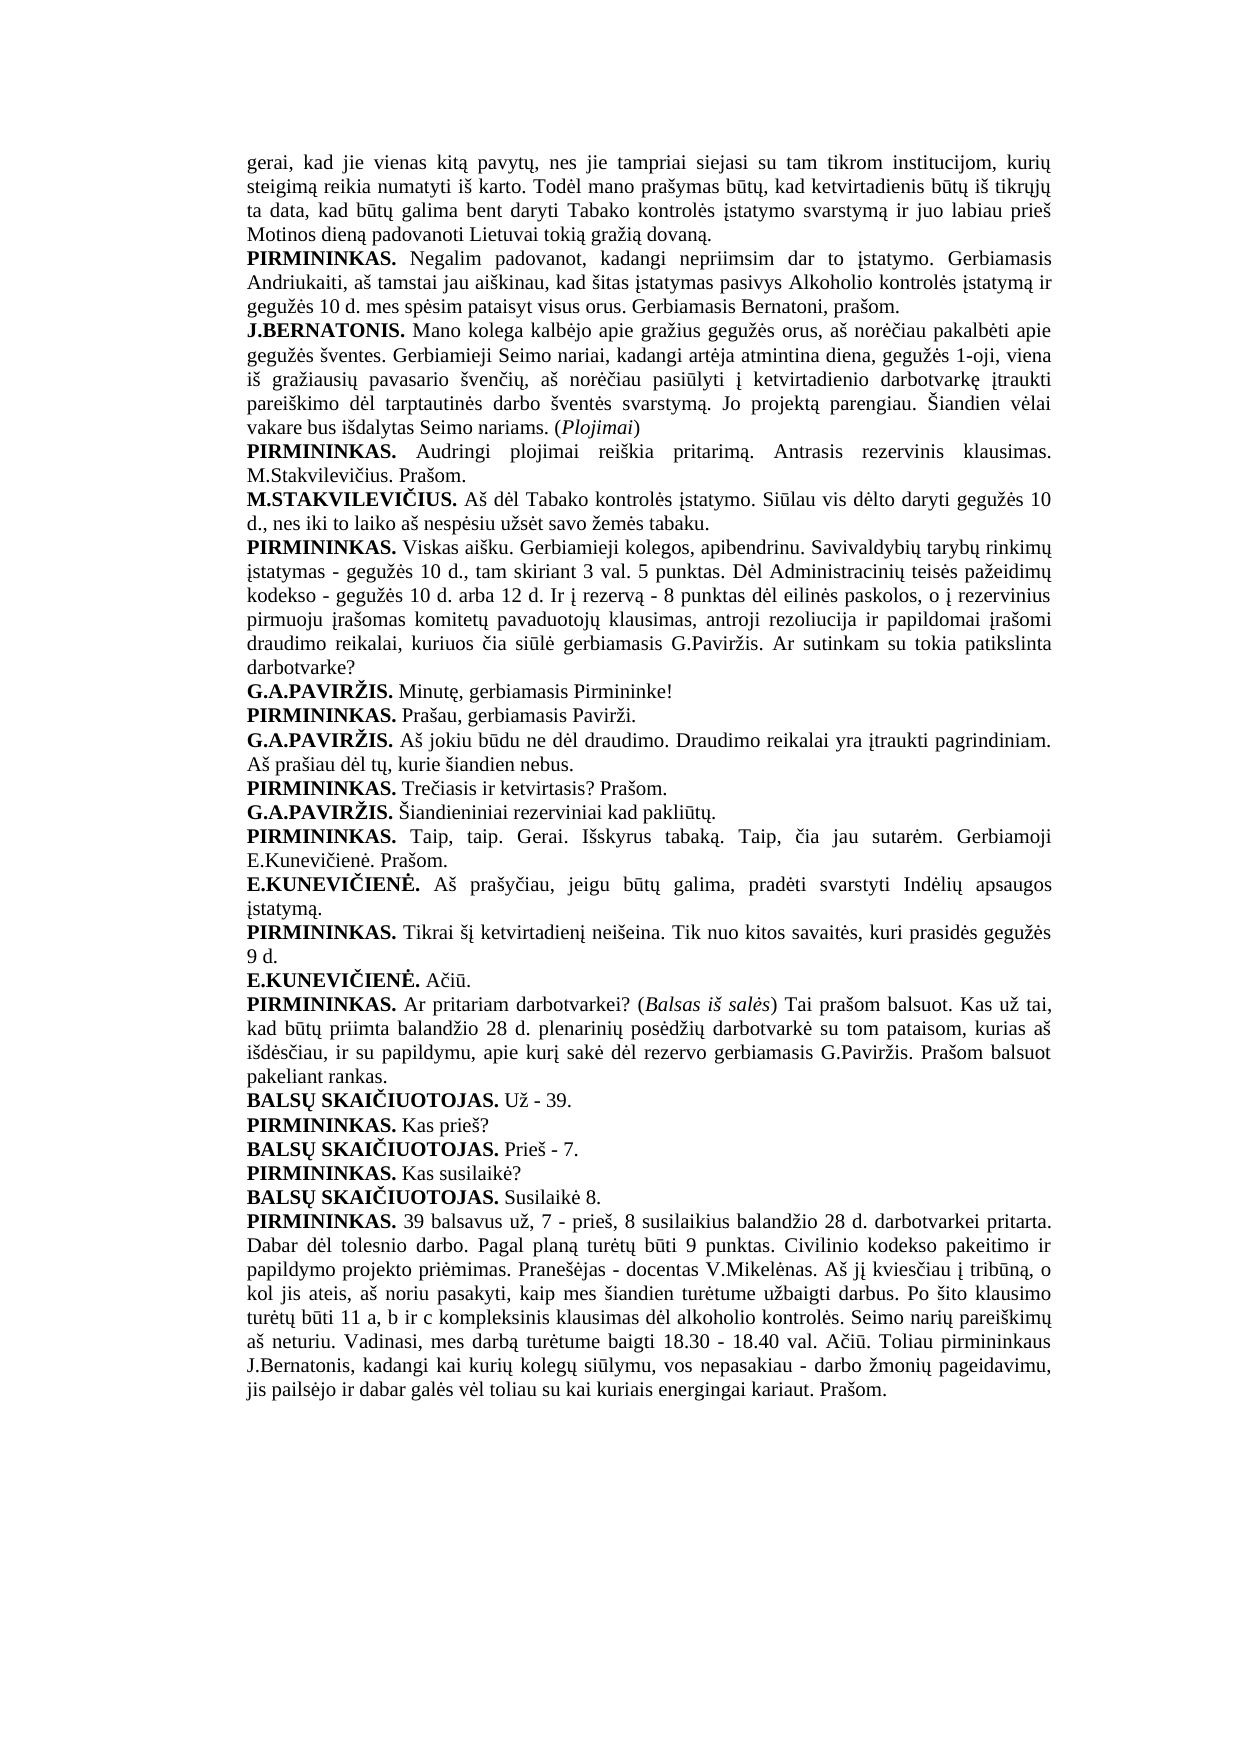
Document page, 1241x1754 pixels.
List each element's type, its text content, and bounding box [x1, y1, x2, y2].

text PIRMININKAS. Negalim padovanot, kadangi nepriimsim dar to įstatymo. Gerbiamasis Andriukaiti, aš tamstai jau aiškinau, kad šitas įstatymas pasivys Alkoholio kontrolės įstatymą ir gegužės 10 d. mes spėsim pataisyt visus orus. Gerbiamasis Bernatoni, prašom. [247, 246, 1053, 318]
text PIRMININKAS. Prašau, gerbiamasis Pavirži. [247, 703, 1053, 727]
text PIRMININKAS. 39 balsavus už, 7 - prieš, 8 susilaikius balandžio 28 d. darbotvarkei pritarta. Dabar dėl tolesnio darbo. Pagal planą turėtų būti 9 punktas. Civilinio kodekso pakeitimo ir papildymo projekto priėmimas. Pranešėjas - docentas V.Mikelėnas. Aš jį kviesčiau į tribūną, o kol jis ateis, aš noriu pasakyti, kaip mes šiandien turėtume užbaigti darbus. Po šito klausimo turėtų būti 11 a, b ir c kompleksinis klausimas dėl alkoholio kontrolės. Seimo narių pareiškimų aš neturiu. Vadinasi, mes darbą turėtume baigti 18.30 - 18.40 val. Ačiū. Toliau pirmininkaus J.Bernatonis, kadangi kai kurių kolegų siūlymu, vos nepasakiau - darbo žmonių pageidavimu, jis pailsėjo ir dabar galės vėl toliau su kai kuriais energingai kariaut. Prašom. [247, 1209, 1053, 1401]
text PIRMININKAS. Kas susilaikė? [247, 1161, 1053, 1185]
text BALSŲ SKAIČIUOTOJAS. Prieš - 7. [247, 1137, 1053, 1161]
text E.KUNEVIČIENĖ. Aš prašyčiau, jeigu būtų galima, pradėti svarstyti Indėlių apsaugos įstatymą. [247, 872, 1053, 920]
text BALSŲ SKAIČIUOTOJAS. Už - 39. [247, 1088, 1053, 1112]
text G.A.PAVIRŽIS. Minutę, gerbiamasis Pirmininke! [247, 679, 1053, 703]
text M.STAKVILEVIČIUS. Aš dėl Tabako kontrolės įstatymo. Siūlau vis dėlto daryti gegužės 10 d., nes iki to laiko aš nespėsiu užsėt savo žemės tabaku. [247, 487, 1053, 535]
text G.A.PAVIRŽIS. Šiandieniniai rezerviniai kad pakliūtų. [247, 800, 1053, 824]
text PIRMININKAS. Taip, taip. Gerai. Išskyrus tabaką. Taip, čia jau sutarėm. Gerbiamoji E.Kunevičienė. Prašom. [247, 824, 1053, 872]
text PIRMININKAS. Viskas aišku. Gerbiamieji kolegos, apibendrinu. Savivaldybių tarybų rinkimų įstatymas - gegužės 10 d., tam skiriant 3 val. 5 punktas. Dėl Administracinių teisės pažeidimų kodekso - gegužės 10 d. arba 12 d. Ir į rezervą - 8 punktas dėl eilinės paskolos, o į rezervinius pirmuoju įrašomas komitetų pavaduotojų klausimas, antroji rezoliucija ir papildomai įrašomi draudimo reikalai, kuriuos čia siūlė gerbiamasis G.Paviržis. Ar sutinkam su tokia patikslinta darbotvarke? [247, 535, 1053, 679]
text gerai, kad jie vienas kitą pavytų, nes jie tampriai siejasi su tam tikrom institucijom, kurių steigimą reikia numatyti iš karto. Todėl mano prašymas būtų, kad ketvirtadienis būtų iš tikrųjų ta data, kad būtų galima bent daryti Tabako kontrolės įstatymo svarstymą ir juo labiau prieš Motinos dieną padovanoti Lietuvai tokią gražią dovaną. [247, 150, 1053, 246]
text PIRMININKAS. Tikrai šį ketvirtadienį neišeina. Tik nuo kitos savaitės, kuri prasidės gegužės 9 d. [247, 920, 1053, 968]
text PIRMININKAS. Kas prieš? [247, 1112, 1053, 1137]
text E.KUNEVIČIENĖ. Ačiū. [247, 968, 1053, 992]
text PIRMININKAS. Trečiasis ir ketvirtasis? Prašom. [247, 776, 1053, 800]
text J.BERNATONIS. Mano kolega kalbėjo apie gražius gegužės orus, aš norėčiau pakalbėti apie gegužės šventes. Gerbiamieji Seimo nariai, kadangi artėja atmintina diena, gegužės 1-oji, viena iš gražiausių pavasario švenčių, aš norėčiau pasiūlyti į ketvirtadienio darbotvarkę įtraukti pareiškimo dėl tarptautinės darbo šventės svarstymą. Jo projektą parengiau. Šiandien vėlai vakare bus išdalytas Seimo nariams. (Plojimai) [247, 318, 1053, 439]
text G.A.PAVIRŽIS. Aš jokiu būdu ne dėl draudimo. Draudimo reikalai yra įtraukti pagrindiniam. Aš prašiau dėl tų, kurie šiandien nebus. [247, 727, 1053, 776]
text BALSŲ SKAIČIUOTOJAS. Susilaikė 8. [247, 1185, 1053, 1209]
text PIRMININKAS. Audringi plojimai reiškia pritarimą. Antrasis rezervinis klausimas. M.Stakvilevičius. Prašom. [247, 439, 1053, 487]
text PIRMININKAS. Ar pritariam darbotvarkei? (Balsas iš salės) Tai prašom balsuot. Kas už tai, kad būtų priimta balandžio 28 d. plenarinių posėdžių darbotvarkė su tom pataisom, kurias aš išdėsčiau, ir su papildymu, apie kurį sakė dėl rezervo gerbiamasis G.Paviržis. Prašom balsuot pakeliant rankas. [247, 992, 1053, 1088]
